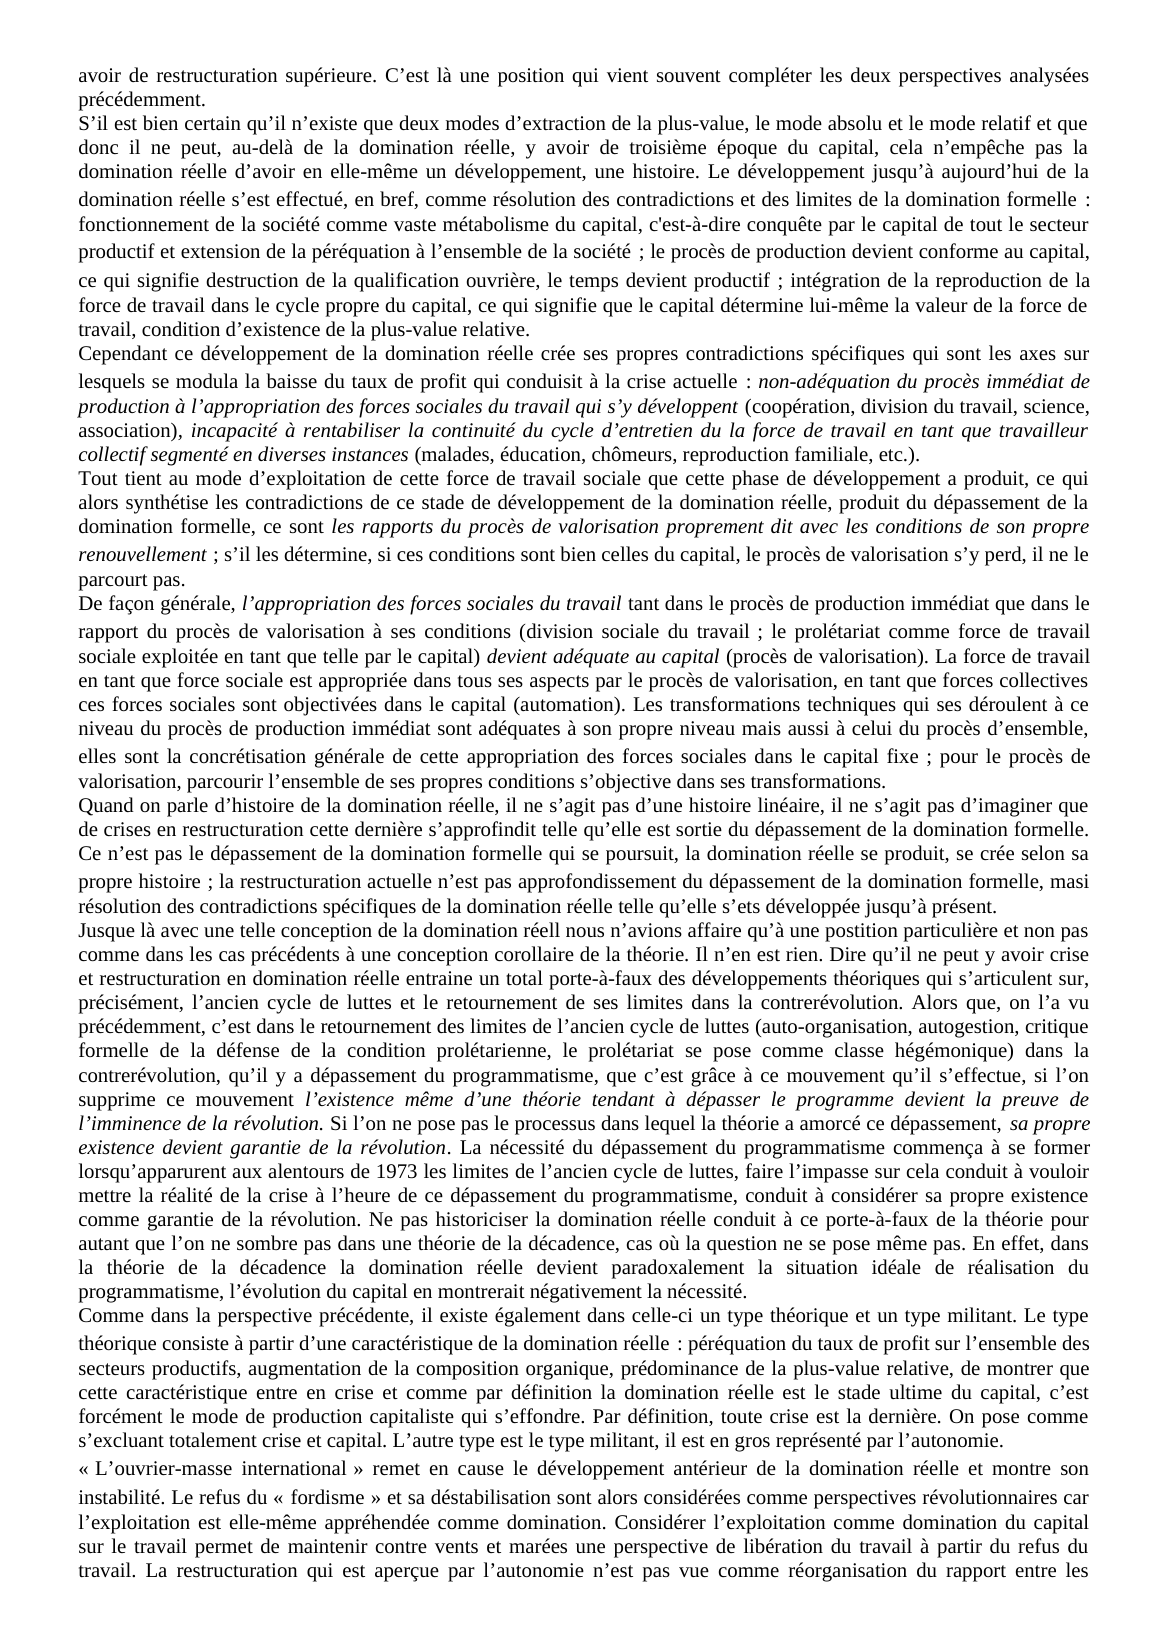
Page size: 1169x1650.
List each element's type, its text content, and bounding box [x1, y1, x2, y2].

text « L’ouvrier-masse international » remet en cause le développement antérieur de la domination réelle et montre son instabilité. Le refus du « fordisme » et sa déstabilisation sont alors considérées comme perspectives révolutionnaires car l’exploitation est elle-même appréhendée comme domination. Considérer l’exploitation comme domination du capital sur le travail permet de maintenir contre vents et marées une perspective de libération du travail à partir du refus du travail. La restructuration qui est aperçue par l’autonomie n’est pas vue comme réorganisation du rapport entre les classes mais comme une série de réponses du capital visant à découper cet ouvrier-masse. Face à un capital conçu comme domination, la « composition de classe » est un succédané d’« être » du prolétariat qui le fonde essentiellement à dépasser le capital. la simple résistance désorganisant un rapport social ravalé à la domination, prend alors rang de perspective révolutionnaire. Une fois le capital réduit au rang de domination, la simple résistance au travers du refus du travail, du combat contre l’institutionnalisation de la classe ouvrière devient mouvement de la révolution. Le capital peut « avancer une restructuration », mais ce ne sont que des réponses, le prolétariat quant à lui peut être révolutionnaire. [78, 1452, 1091, 1485]
text De façon générale, l’appropriation des forces sociales du travail tant dans le procès de production immédiat que dans le rapport du procès de valorisation à ses conditions (division sociale du travail ; le prolétariat comme force de travail sociale exploitée en tant que telle par le capital) devient adéquate au capital (procès de valorisation). La force de travail en tant que force sociale est appropriée dans tous ses aspects par le procès de valorisation, en tant que forces collectives ces forces sociales sont objectivées dans le capital (automation). Les transformations techniques qui ses déroulent à ce niveau du procès de production immédiat sont adéquates à son propre niveau mais aussi à celui du procès d’ensemble, elles sont la concrétisation générale de cette appropriation des forces sociales dans le capital fixe ; pour le procès de valorisation, parcourir l’ensemble de ses propres conditions s’objective dans ses transformations. [78, 768, 1091, 793]
text S’il est bien certain qu’il n’existe que deux modes d’extraction de la plus-value, le mode absolu et le mode relatif et que donc il ne peut, au-delà de la domination réelle, y avoir de troisième époque du capital, cela n’empêche pas la domination réelle d’avoir en elle-même un développement, une histoire. Le développement jusqu’à aujourd’hui de la domination réelle s’est effectué, en bref, comme résolution des contradictions et des limites de la domination formelle : fonctionnement de la société comme vaste métabolisme du capital, c'est-à-dire conquête par le capital de tout le secteur productif et extension de la péréquation à l’ensemble de la société ; le procès de production devient conforme au capital, ce qui signifie destruction de la qualification ouvrière, le temps devient productif ; intégration de la reproduction de la force de travail dans le cycle propre du capital, ce qui signifie que le capital détermine lui-même la valeur de la force de travail, condition d’existence de la plus-value relative. [78, 236, 1091, 293]
text Quand on parle d’histoire de la domination réelle, il ne s’agit pas d’une histoire linéaire, il ne s’agit pas d’imaginer que de crises en restructuration cette dernière s’approfindit telle qu’elle est sortie du dépassement de la domination formelle. Ce n’est pas le dépassement de la domination formelle qui se poursuit, la domination réelle se produit, se crée selon sa propre histoire ; la restructuration actuelle n’est pas approfondissement du dépassement de la domination formelle, masi résolution des contradictions spécifiques de la domination réelle telle qu’elle s’ets développée jusqu’à présent. [207, 893, 1091, 918]
text Tout tient au mode d’exploitation de cette force de travail sociale que cette phase de développement a produit, ce qui alors synthétise les contradictions de ce stade de développement de la domination réelle, produit du dépassement de la domination formelle, ce sont les rapports du procès de valorisation proprement dit avec les conditions de son propre renouvellement ; s’il les détermine, si ces conditions sont bien celles du capital, le procès de valorisation s’y perd, il ne le parcourt pas. [78, 566, 1091, 591]
text S’il est bien certain qu’il n’existe que deux modes d’extraction de la plus-value, le mode absolu et le mode relatif et que donc il ne peut, au-delà de la domination réelle, y avoir de troisième époque du capital, cela n’empêche pas la domination réelle d’avoir en elle-même un développement, une histoire. Le développement jusqu’à aujourd’hui de la domination réelle s’est effectué, en bref, comme résolution des contradictions et des limites de la domination formelle : fonctionnement de la société comme vaste métabolisme du capital, c'est-à-dire conquête par le capital de tout le secteur productif et extension de la péréquation à l’ensemble de la société ; le procès de production devient conforme au capital, ce qui signifie destruction de la qualification ouvrière, le temps devient productif ; intégration de la reproduction de la force de travail dans le cycle propre du capital, ce qui signifie que le capital détermine lui-même la valeur de la force de travail, condition d’existence de la plus-value relative. [78, 183, 1079, 212]
